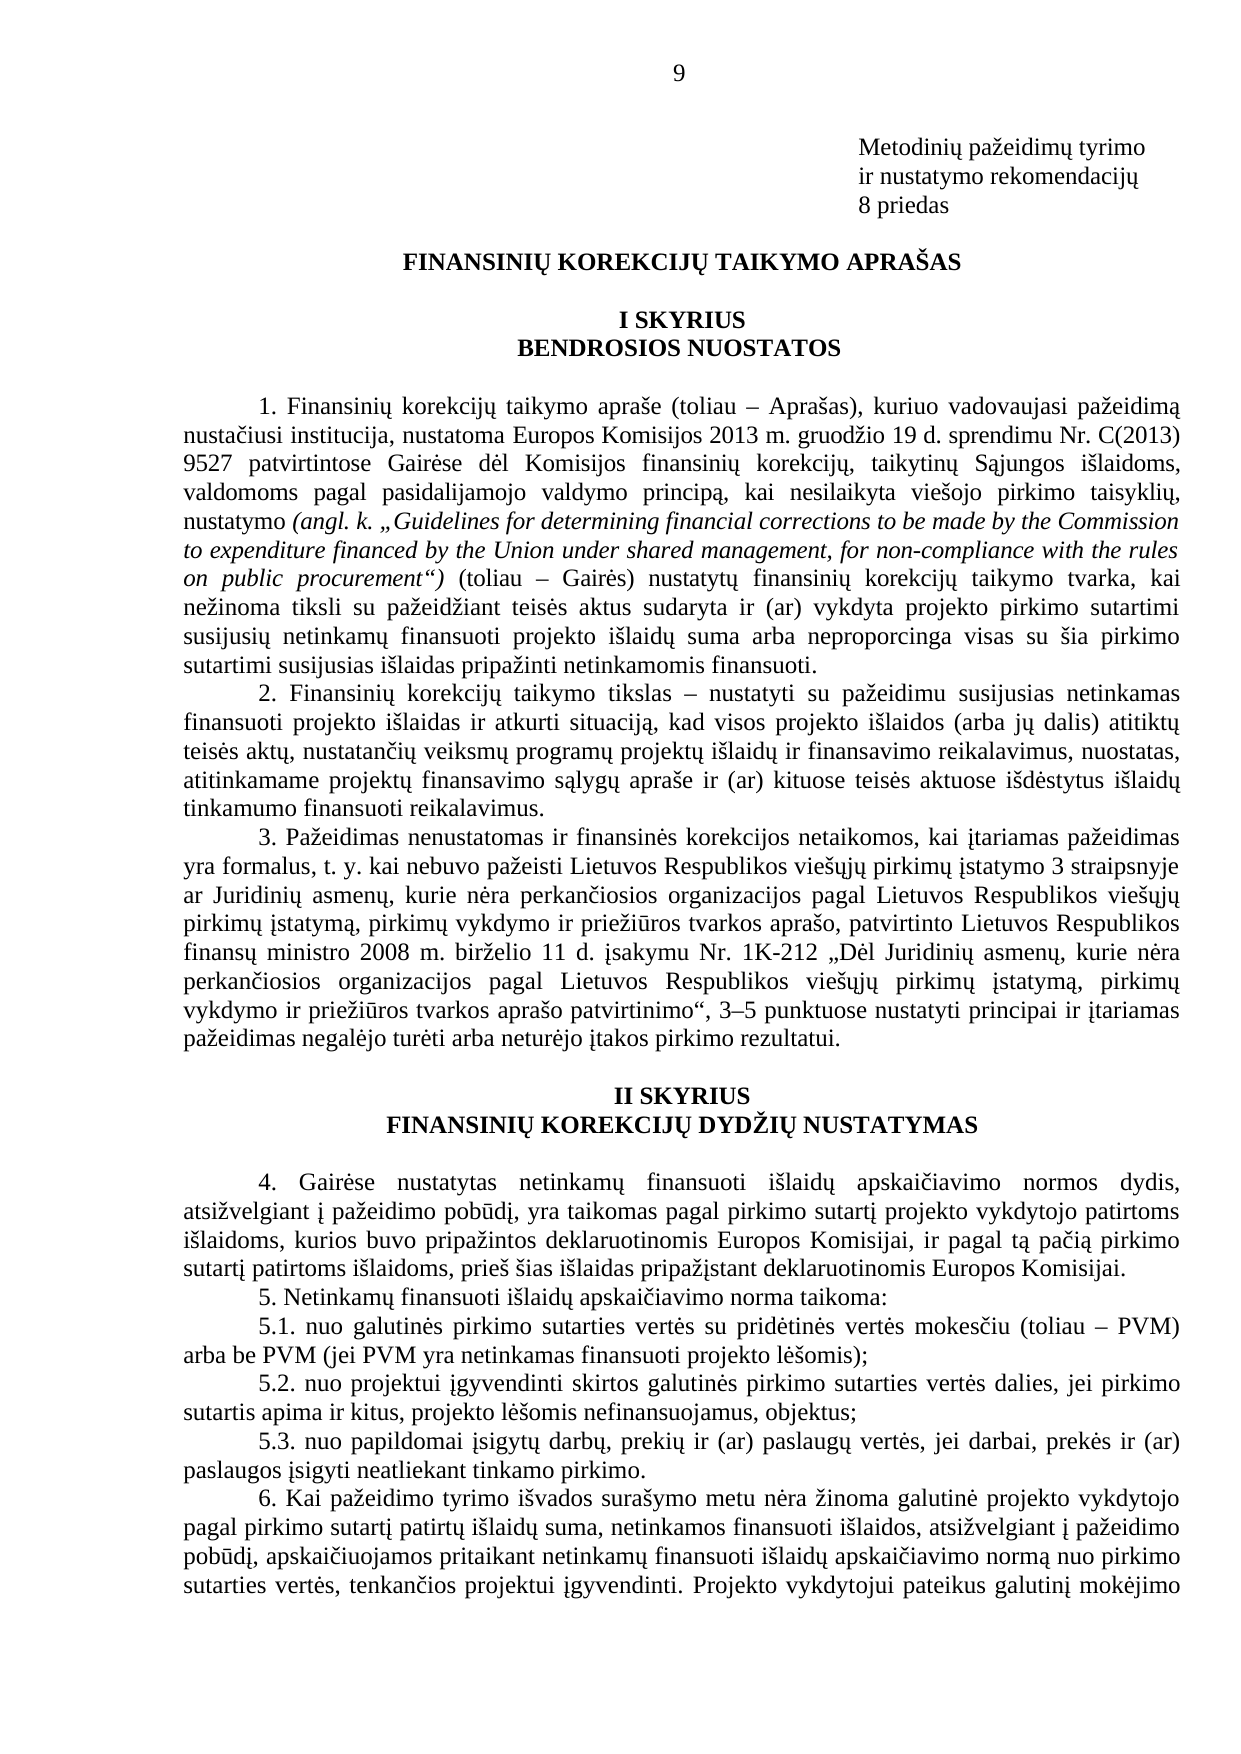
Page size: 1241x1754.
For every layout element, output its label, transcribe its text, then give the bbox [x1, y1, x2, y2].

text 5.2. nuo projektui įgyvendinti skirtos galutinės pirkimo sutarties vertės dalies, jei pirkimo sutartis apima ir kitus, projekto lėšomis nefinansuojamus, objektus; [183, 1368, 1181, 1426]
text BENDROSIOS NUOSTATOS [177, 333, 1181, 362]
text FINANSINIŲ KOREKCIJŲ TAIKYMO APRAŠAS [183, 247, 1181, 276]
text 6. Kai pažeidimo tyrimo išvados surašymo metu nėra žinoma galutinė projekto vykdytojo pagal pirkimo sutartį patirtų išlaidų suma, netinkamos finansuoti išlaidos, atsižvelgiant į pažeidimo pobūdį, apskaičiuojamos pritaikant netinkamų finansuoti išlaidų apskaičiavimo normą nuo pirkimo sutarties vertės, tenkančios projektui įgyvendinti. Projekto vykdytojui pateikus galutinį mokėjimo [183, 1483, 1181, 1598]
text FINANSINIŲ KOREKCIJŲ DYDŽIŲ NUSTATYMAS [183, 1110, 1181, 1138]
text ir nustatymo rekomendacijų [723, 161, 1181, 190]
text 3. Pažeidimas nenustatomas ir finansinės korekcijos netaikomos, kai įtariamas pažeidimas yra formalus, t. y. kai nebuvo pažeisti Lietuvos Respublikos viešųjų pirkimų įstatymo 3 straipsnyje ar Juridinių asmenų, kurie nėra perkančiosios organizacijos pagal Lietuvos Respublikos viešųjų pirkimų įstatymą, pirkimų vykdymo ir priežiūros tvarkos aprašo, patvirtinto Lietuvos Respublikos finansų ministro 2008 m. birželio 11 d. įsakymu Nr. 1K-212 „Dėl Juridinių asmenų, kurie nėra perkančiosios organizacijos pagal Lietuvos Respublikos viešųjų pirkimų įstatymą, pirkimų vykdymo ir priežiūros tvarkos aprašo patvirtinimo“, 3–5 punktuose nustatyti principai ir įtariamas pažeidimas negalėjo turėti arba neturėjo įtakos pirkimo rezultatui. [183, 822, 1181, 1052]
text 5.1. nuo galutinės pirkimo sutarties vertės su pridėtinės vertės mokesčiu (toliau – PVM) arba be PVM (jei PVM yra netinkamas finansuoti projekto lėšomis); [183, 1311, 1181, 1368]
text I SKYRIUS [183, 305, 1181, 333]
text 4. Gairėse nustatytas netinkamų finansuoti išlaidų apskaičiavimo normos dydis, atsižvelgiant į pažeidimo pobūdį, yra taikomas pagal pirkimo sutartį projekto vykdytojo patirtoms išlaidoms, kurios buvo pripažintos deklaruotinomis Europos Komisijai, ir pagal tą pačią pirkimo sutartį patirtoms išlaidoms, prieš šias išlaidas pripažįstant deklaruotinomis Europos Komisijai. [183, 1167, 1181, 1282]
text 5.3. nuo papildomai įsigytų darbų, prekių ir (ar) paslaugų vertės, jei darbai, prekės ir (ar) paslaugos įsigyti neatliekant tinkamo pirkimo. [183, 1426, 1181, 1483]
text 1. Finansinių korekcijų taikymo apraše (toliau – Aprašas), kuriuo vadovaujasi pažeidimą nustačiusi institucija, nustatoma Europos Komisijos 2013 m. gruodžio 19 d. sprendimu Nr. C(2013) 9527 patvirtintose Gairėse dėl Komisijos finansinių korekcijų, taikytinų Sąjungos išlaidoms, valdomoms pagal pasidalijamojo valdymo principą, kai nesilaikyta viešojo pirkimo taisyklių, nustatymo (angl. k. „Guidelines for determining financial corrections to be made by the Commission to expenditure financed by the Union under shared management, for non-compliance with the rules on public procurement“) (toliau – Gairės) nustatytų finansinių korekcijų taikymo tvarka, kai nežinoma tiksli su pažeidžiant teisės aktus sudaryta ir (ar) vykdyta projekto pirkimo sutartimi susijusių netinkamų finansuoti projekto išlaidų suma arba neproporcinga visas su šia pirkimo sutartimi susijusias išlaidas pripažinti netinkamomis finansuoti. [183, 391, 1181, 678]
text 2. Finansinių korekcijų taikymo tikslas – nustatyti su pažeidimu susijusias netinkamas finansuoti projekto išlaidas ir atkurti situaciją, kad visos projekto išlaidos (arba jų dalis) atitiktų teisės aktų, nustatančių veiksmų programų projektų išlaidų ir finansavimo reikalavimus, nuostatas, atitinkamame projektų finansavimo sąlygų apraše ir (ar) kituose teisės aktuose išdėstytus išlaidų tinkamumo finansuoti reikalavimus. [183, 678, 1181, 822]
text 8 priedas [729, 190, 1181, 218]
text 5. Netinkamų finansuoti išlaidų apskaičiavimo norma taikoma: [183, 1282, 1181, 1311]
text II SKYRIUS [183, 1081, 1181, 1110]
text Metodinių pažeidimų tyrimo [858, 132, 1181, 161]
